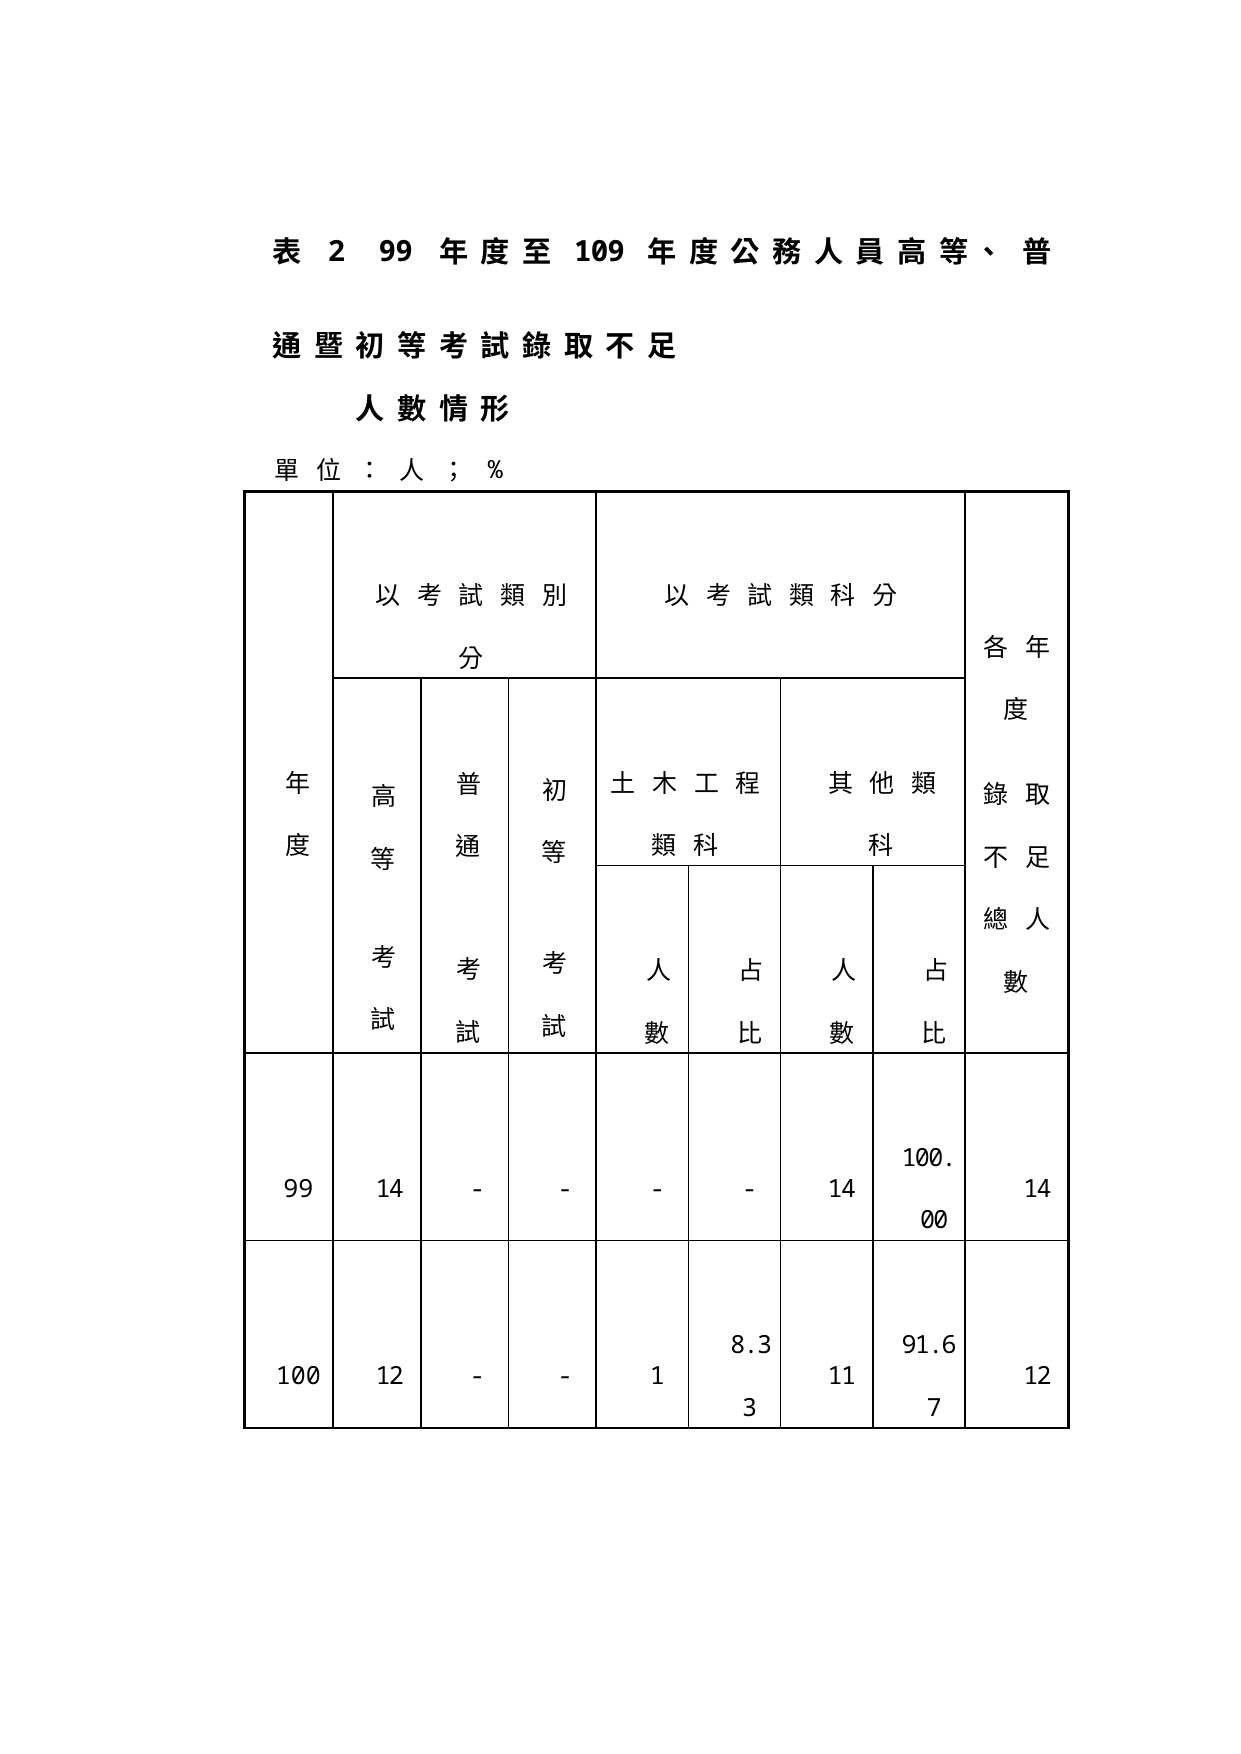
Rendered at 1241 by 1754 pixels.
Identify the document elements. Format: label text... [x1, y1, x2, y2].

table_cell 91.67 [874, 1241, 964, 1427]
table_cell 8.33 [689, 1241, 780, 1427]
table_cell 初等 考試 [509, 679, 595, 1052]
table_cell - [509, 1054, 595, 1240]
table_header 以考試類別分 [334, 493, 595, 677]
table_cell 12 [966, 1241, 1067, 1427]
table_cell 100 [246, 1241, 332, 1427]
table_cell 高等 考試 [334, 679, 420, 1052]
table_header 年度 [246, 493, 332, 1052]
table_cell 1 [597, 1241, 688, 1427]
table_cell 占比 [689, 866, 780, 1052]
table_cell 14 [781, 1054, 872, 1240]
table_cell - [509, 1241, 595, 1427]
table_cell 土木工程類科 [597, 679, 780, 865]
table_cell - [422, 1054, 508, 1240]
table_cell 14 [966, 1054, 1067, 1240]
table_cell 其他類科 [781, 679, 964, 865]
table_cell - [689, 1054, 780, 1240]
table_cell 占比 [874, 866, 964, 1052]
table_cell 普通 考試 [422, 679, 508, 1052]
table_cell - [597, 1054, 688, 1240]
text 人數情形 單位：人；% [263, 365, 1058, 490]
text 表2 99年度至109年度公務人員高等、普通暨初等考試錄取不足 [242, 177, 1058, 365]
table_cell - [422, 1241, 508, 1427]
table_header 以考試類科分 [597, 493, 964, 677]
table_cell 人數 [597, 866, 688, 1052]
table_cell 11 [781, 1241, 872, 1427]
table_cell 人數 [781, 866, 872, 1052]
table_header 各年度 錄取不足總人數 [966, 493, 1067, 1052]
table_cell 14 [334, 1054, 420, 1240]
table_cell 12 [334, 1241, 420, 1427]
table_cell 100.00 [874, 1054, 964, 1240]
table_cell 99 [246, 1054, 332, 1240]
